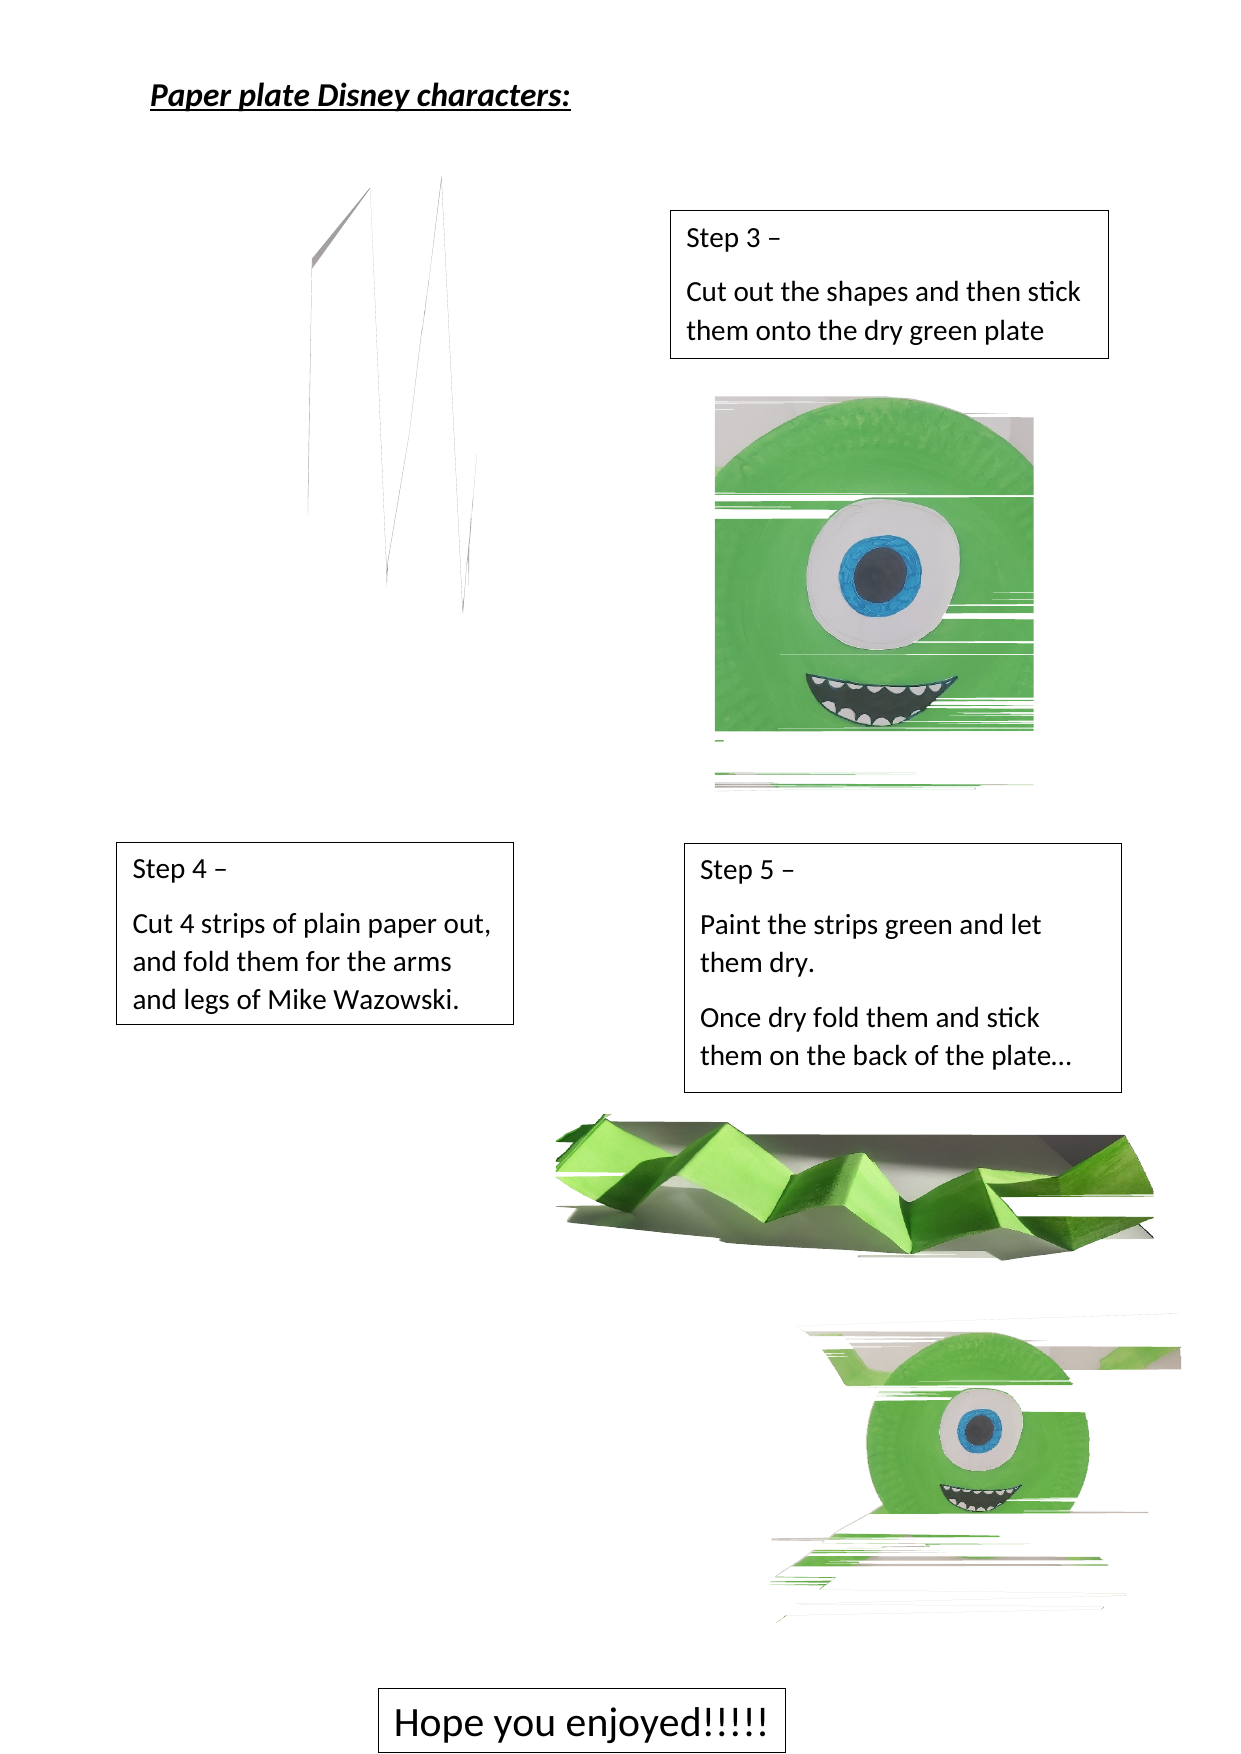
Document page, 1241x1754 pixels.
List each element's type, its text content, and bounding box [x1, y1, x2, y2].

text Cut out the shapes and then stick them onto the dry green plate [686, 273, 1093, 347]
text Step 4 – [132, 850, 498, 886]
text Step 3 – [686, 219, 1093, 254]
text Paint the strips green and let them dry. [700, 906, 1106, 980]
text Hope you enjoyed!!!!! [393, 1696, 770, 1744]
text Once dry fold them and stick them on the back of the plate… [700, 999, 1106, 1072]
text Cut 4 strips of plain paper out, and fold them for the arms and legs of Mike Wazowski. [132, 905, 498, 1016]
text Step 5 – [700, 851, 1106, 887]
